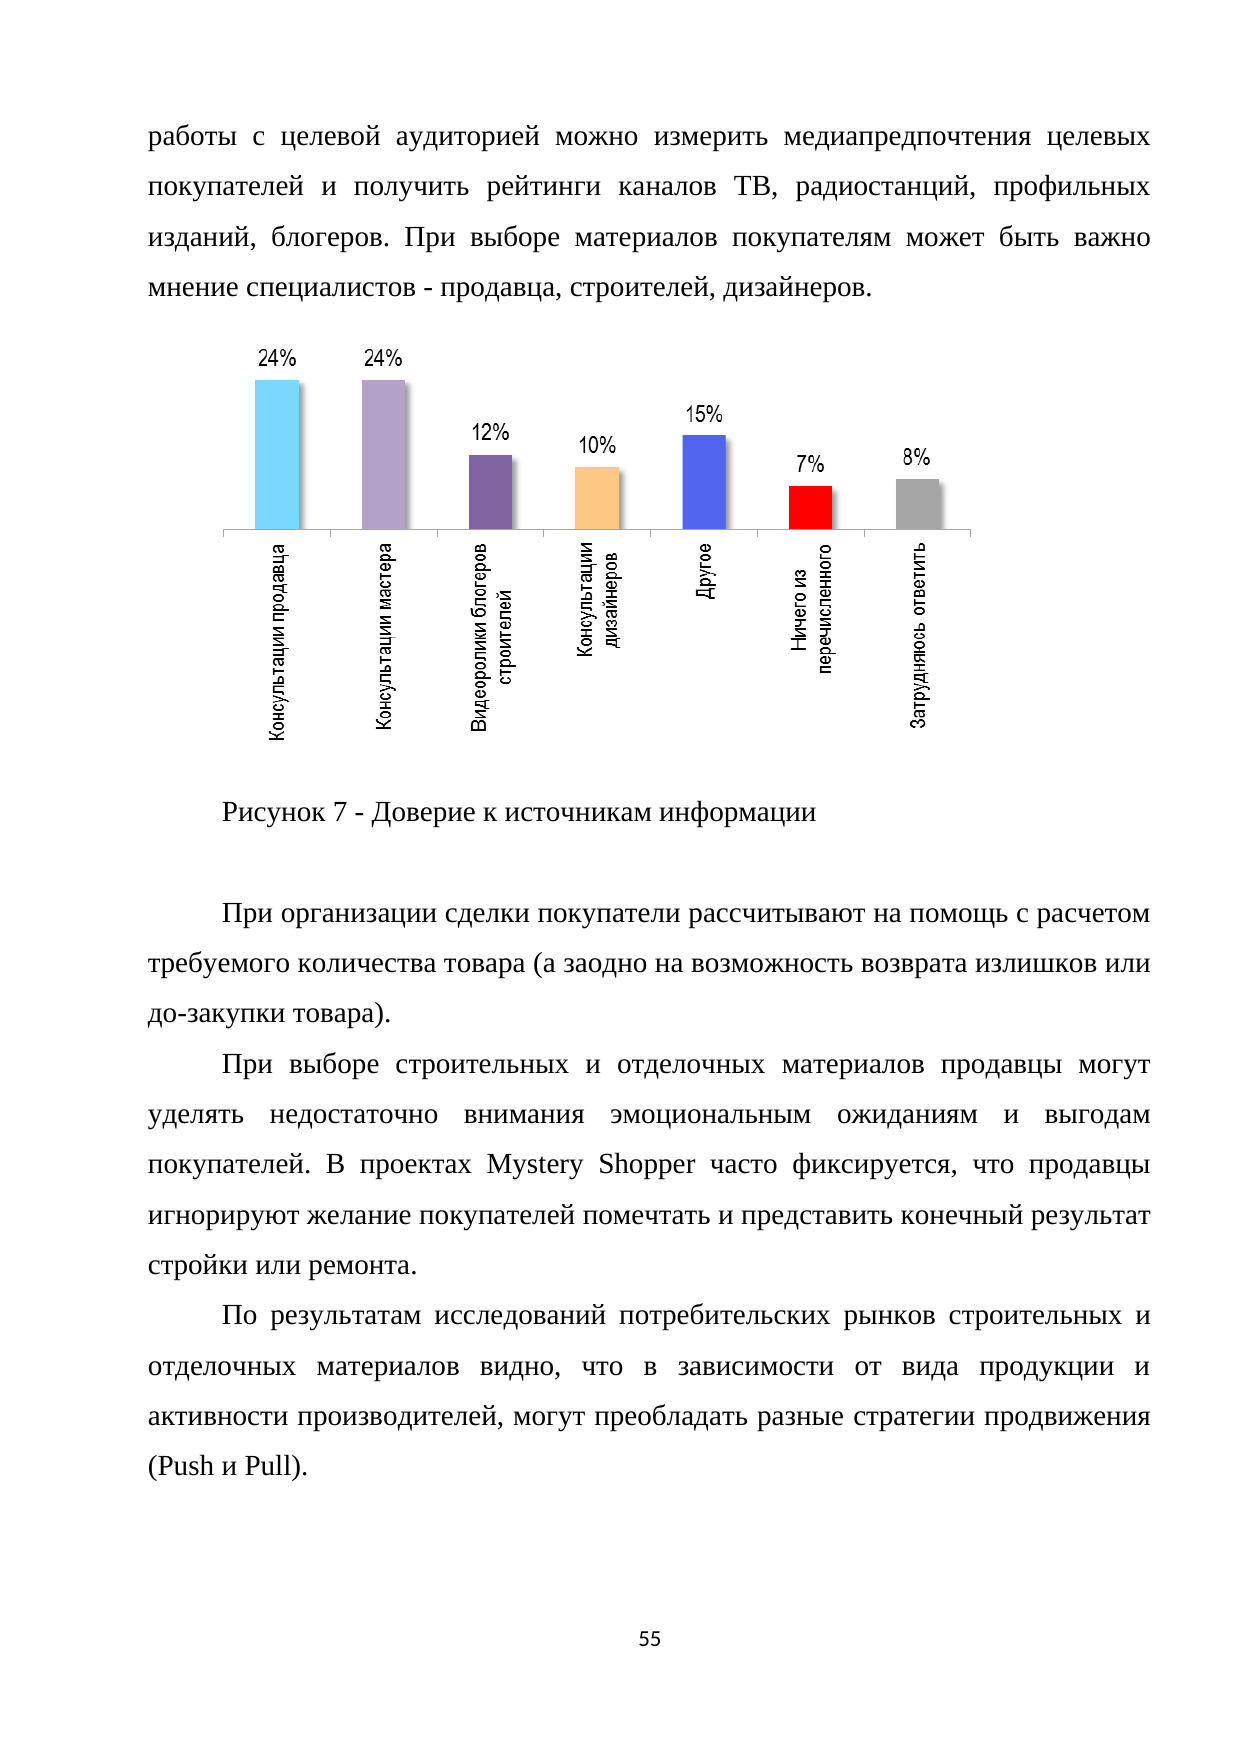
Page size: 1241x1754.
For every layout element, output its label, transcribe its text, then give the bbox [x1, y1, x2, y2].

text работы с целевой аудиторией можно измерить медиапредпочтения целевых покупателей и получить рейтинги каналов ТВ, радиостанций, профильных изданий, блогеров. При выборе материалов покупателям может быть важно мнение специалистов - продавца, строителей, дизайнеров. [148, 118, 1152, 303]
text Рисунок 7 - Доверие к источникам информации [148, 794, 1152, 828]
text По результатам исследований потребительских рынков строительных и отделочных материалов видно, что в зависимости от вида продукции и активности производителей, могут преобладать разные стратегии продвижения (Push и Pull). [148, 1297, 1152, 1482]
picture [221, 319, 980, 781]
text При выборе строительных и отделочных материалов продавцы могут уделять недостаточно внимания эмоциональным ожиданиям и выгодам покупателей. В проектах Mystery Shopper часто фиксируется, что продавцы игнорируют желание покупателей помечтать и представить конечный результат стройки или ремонта. [148, 1046, 1152, 1281]
text При организации сделки покупатели рассчитывают на помощь с расчетом требуемого количества товара (а заодно на возможность возврата излишков или до-закупки товара). [148, 895, 1152, 1029]
